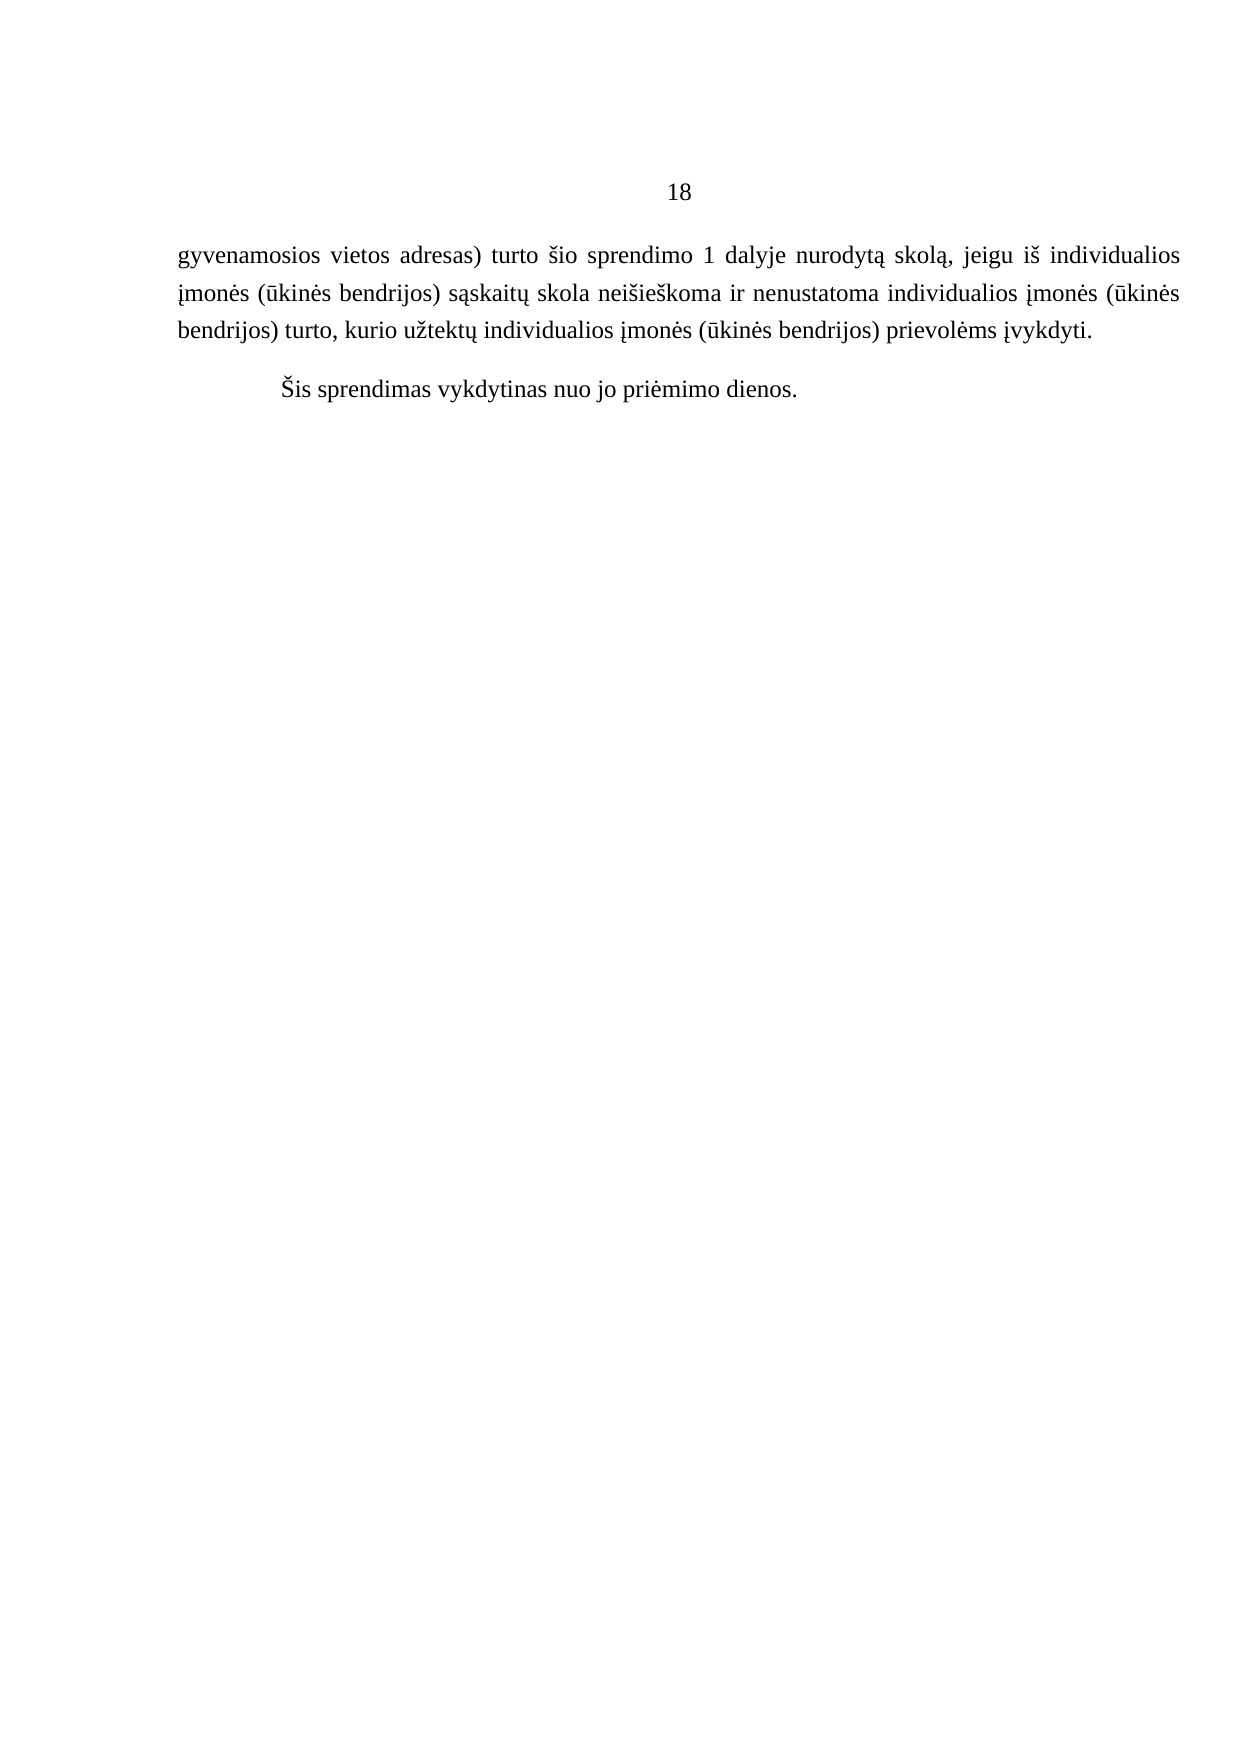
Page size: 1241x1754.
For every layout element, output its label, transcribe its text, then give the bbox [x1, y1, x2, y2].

text Šis sprendimas vykdytinas nuo jo priėmimo dienos. [177, 367, 1181, 405]
text gyvenamosios vietos adresas) turto šio sprendimo 1 dalyje nurodytą skolą, jeigu iš individualios įmonės (ūkinės bendrijos) sąskaitų skola neišieškoma ir nenustatoma individualios įmonės (ūkinės bendrijos) turto, kurio užtektų individualios įmonės (ūkinės bendrijos) prievolėms įvykdyti. [177, 234, 1181, 346]
